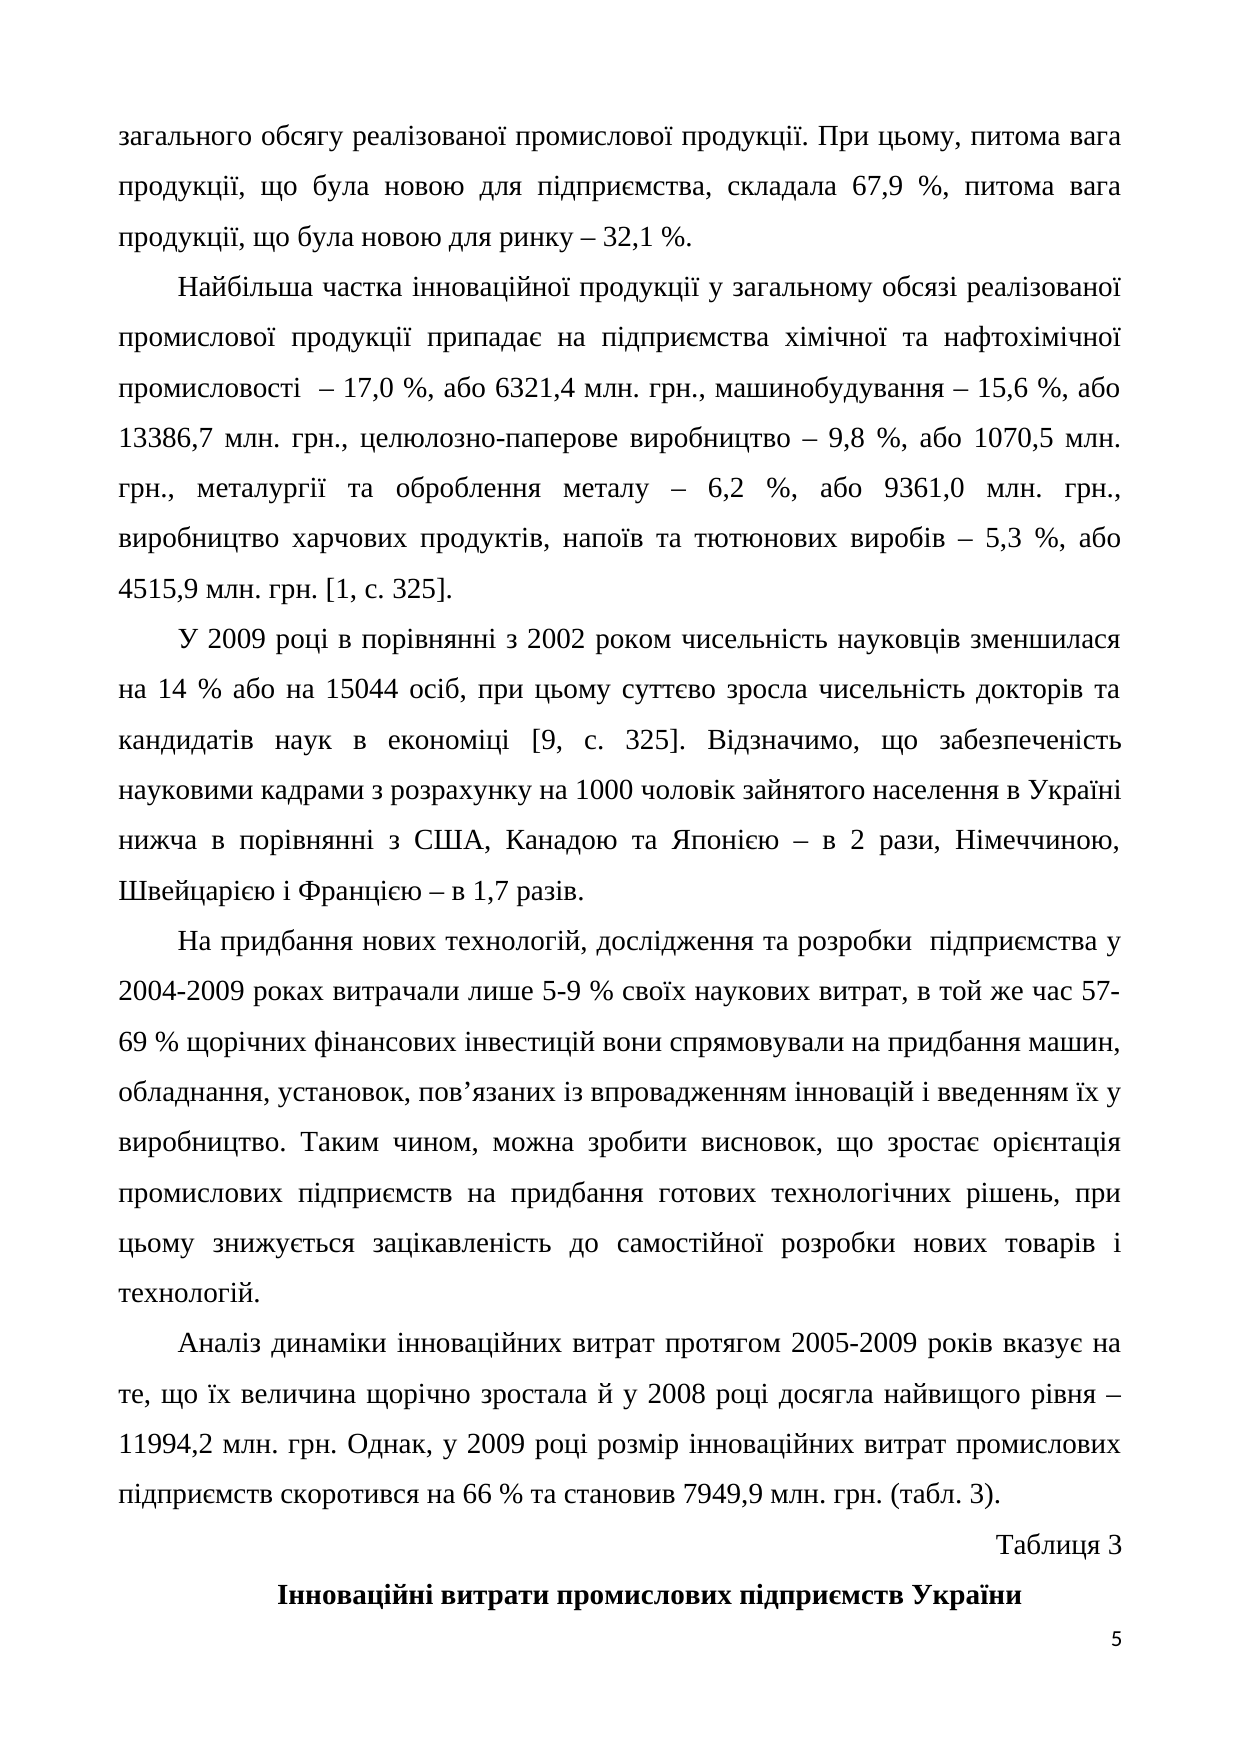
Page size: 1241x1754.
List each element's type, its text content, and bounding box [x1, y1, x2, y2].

text загального обсягу реалізованої промислової продукції. При цьому, питома вага продукції, що була новою для підприємства, складала 67,9 %, питома вага продукції, що була новою для ринку – 32,1 %. [118, 118, 1122, 252]
text Найбільша частка інноваційної продукції у загальному обсязі реалізованої промислової продукції припадає на підприємства хімічної та нафтохімічної промисловості – 17,0 %, або 6321,4 млн. грн., машинобудування – 15,6 %, або 13386,7 млн. грн., целюлозно-паперове виробництво – 9,8 %, або 1070,5 млн. грн., металургії та оброблення металу – 6,2 %, або 9361,0 млн. грн., виробництво харчових продуктів, напоїв та тютюнових виробів – 5,3 %, або 4515,9 млн. грн. [1, с. 325]. [118, 269, 1122, 604]
text Таблиця 3 [118, 1527, 1122, 1560]
text У 2009 році в порівнянні з 2002 роком чисельність науковців зменшилася на 14 % або на 15044 осіб, при цьому суттєво зросла чисельність докторів та кандидатів наук в економіці [9, с. 325]. Відзначимо, що забезпеченість науковими кадрами з розрахунку на 1000 чоловік зайнятого населення в Україні нижча в порівнянні з США, Канадою та Японією – в 2 рази, Німеччиною, Швейцарією і Францією – в 1,7 разів. [118, 621, 1122, 906]
text Інноваційні витрати промислових підприємств України [118, 1577, 1122, 1611]
text Аналіз динаміки інноваційних витрат протягом 2005-2009 років вказує на те, що їх величина щорічно зростала й у 2008 році досягла найвищого рівня – 11994,2 млн. грн. Однак, у 2009 році розмір інноваційних витрат промислових підприємств скоротився на 66 % та становив 7949,9 млн. грн. (табл. 3). [118, 1326, 1122, 1510]
text На придбання нових технологій, дослідження та розробки підприємства у 2004-2009 роках витрачали лише 5-9 % своїх наукових витрат, в той же час 57-69 % щорічних фінансових інвестицій вони спрямовували на придбання машин, обладнання, установок, пов’язаних із впровадженням інновацій і введенням їх у виробництво. Таким чином, можна зробити висновок, що зростає орієнтація промислових підприємств на придбання готових технологічних рішень, при цьому знижується зацікавленість до самостійної розробки нових товарів і технологій. [118, 923, 1122, 1309]
